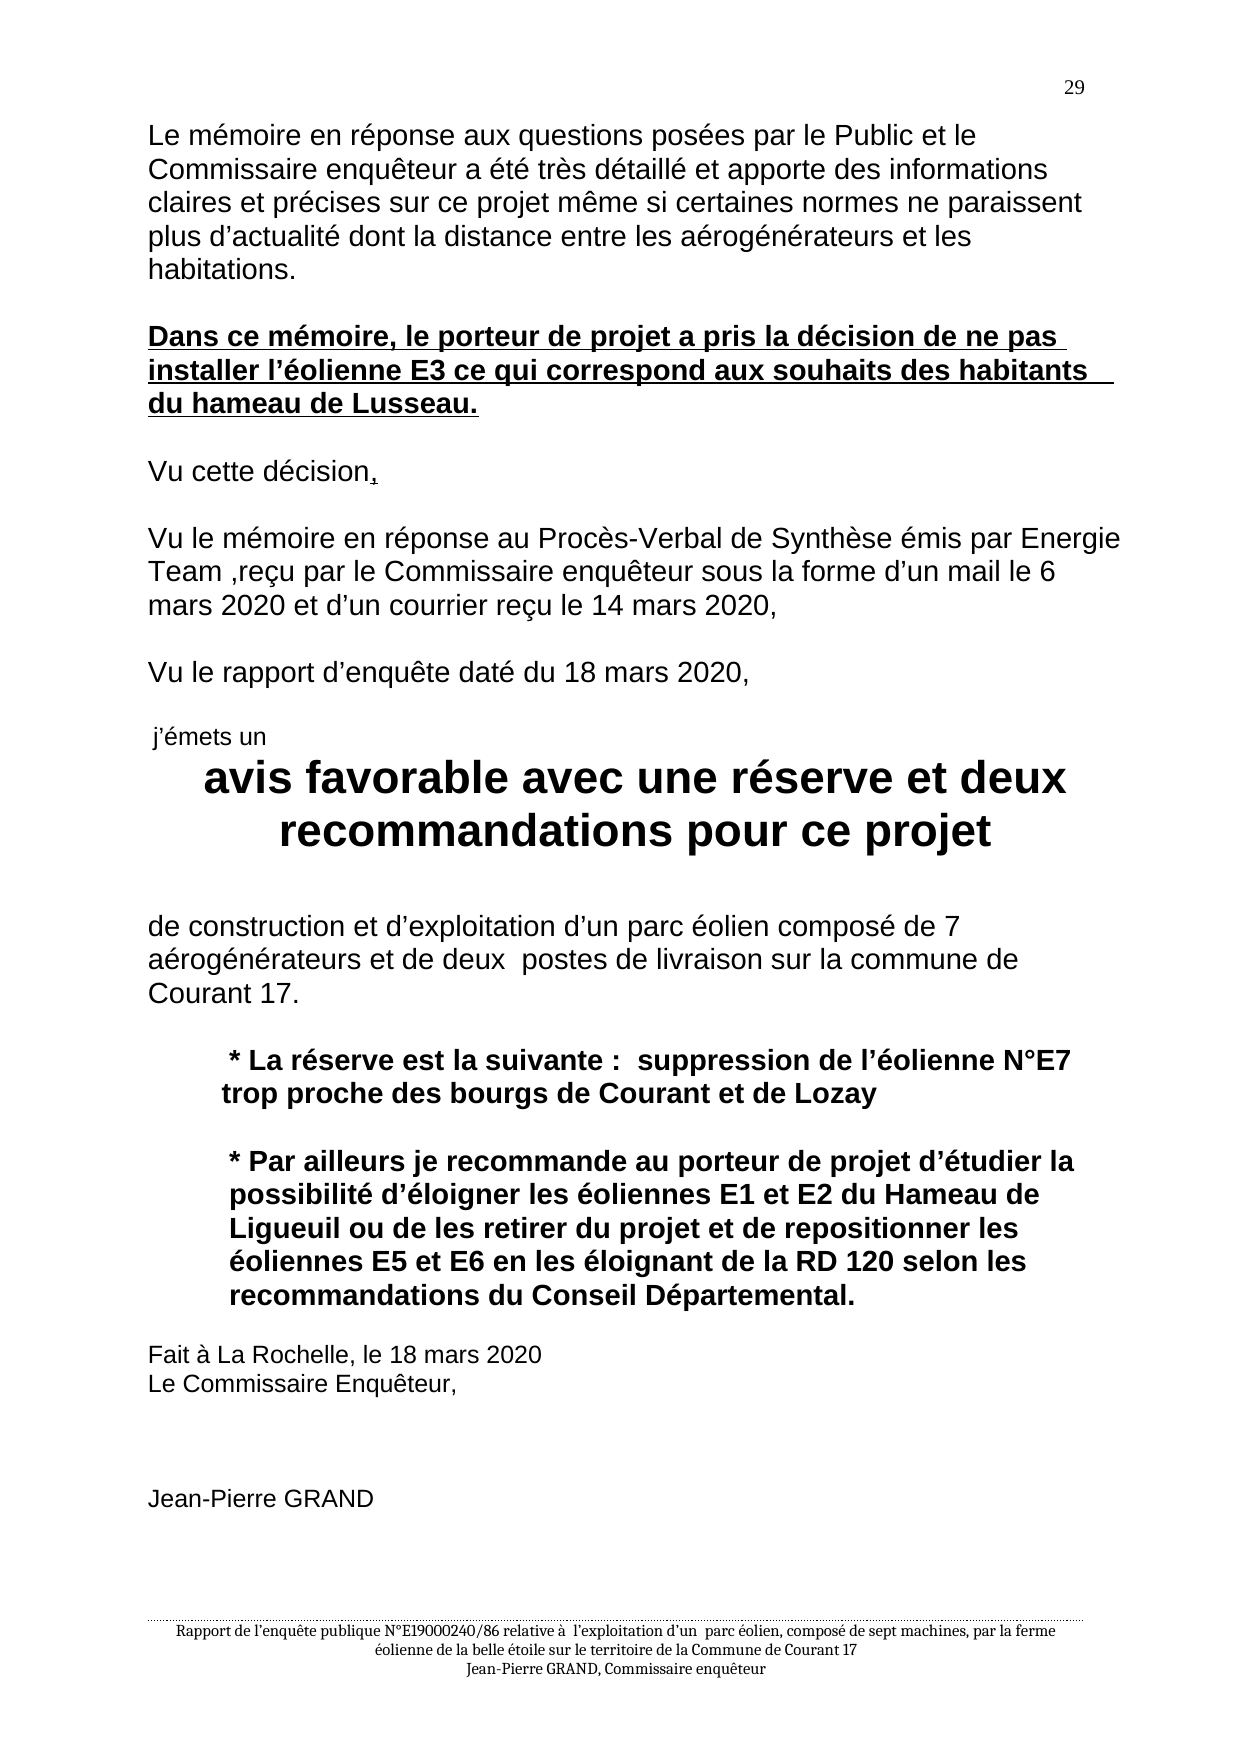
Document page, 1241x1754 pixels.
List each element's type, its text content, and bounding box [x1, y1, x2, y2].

text Le Commissaire Enquêteur, [148, 1369, 1122, 1398]
subtitle * La réserve est la suivante : suppression de l’éolienne N°E7 trop proche des bourgs de Courant et de Lozay [221, 1043, 1122, 1110]
subtitle * Par ailleurs je recommande au porteur de projet d’étudier la possibilité d’éloigner les éoliennes E1 et E2 du Hameau de Ligueuil ou de les retirer du projet et de repositionner les éoliennes E5 et E6 en les éloignant de la RD 120 selon les recommandations du Conseil Départemental. [229, 1144, 1122, 1311]
text j’émets un [148, 722, 1122, 751]
text Vu cette décision, [148, 454, 1122, 487]
text Le mémoire en réponse aux questions posées par le Public et le Commissaire enquêteur a été très détaillé et apporte des informations claires et précises sur ce projet même si certaines normes ne paraissent plus d’actualité dont la distance entre les aérogénérateurs et les habitations. [148, 118, 1122, 286]
subtitle de construction et d’exploitation d’un parc éolien composé de 7 aérogénérateurs et de deux postes de livraison sur la commune de Courant 17. [148, 909, 1122, 1009]
text Vu le rapport d’enquête daté du 18 mars 2020, [148, 655, 1122, 688]
text Dans ce mémoire, le porteur de projet a pris la décision de ne pas installer l’éolienne E3 ce qui correspond aux souhaits des habitants du hameau de Lusseau. [148, 319, 1122, 420]
subtitle avis favorable avec une réserve et deux recommandations pour ce projet [148, 751, 1122, 856]
text Fait à La Rochelle, le 18 mars 2020 [148, 1340, 1122, 1369]
text Vu le mémoire en réponse au Procès-Verbal de Synthèse émis par Energie Team ,reçu par le Commissaire enquêteur sous la forme d’un mail le 6 mars 2020 et d’un courrier reçu le 14 mars 2020, [148, 521, 1122, 621]
text Jean-Pierre GRAND [148, 1484, 1122, 1513]
